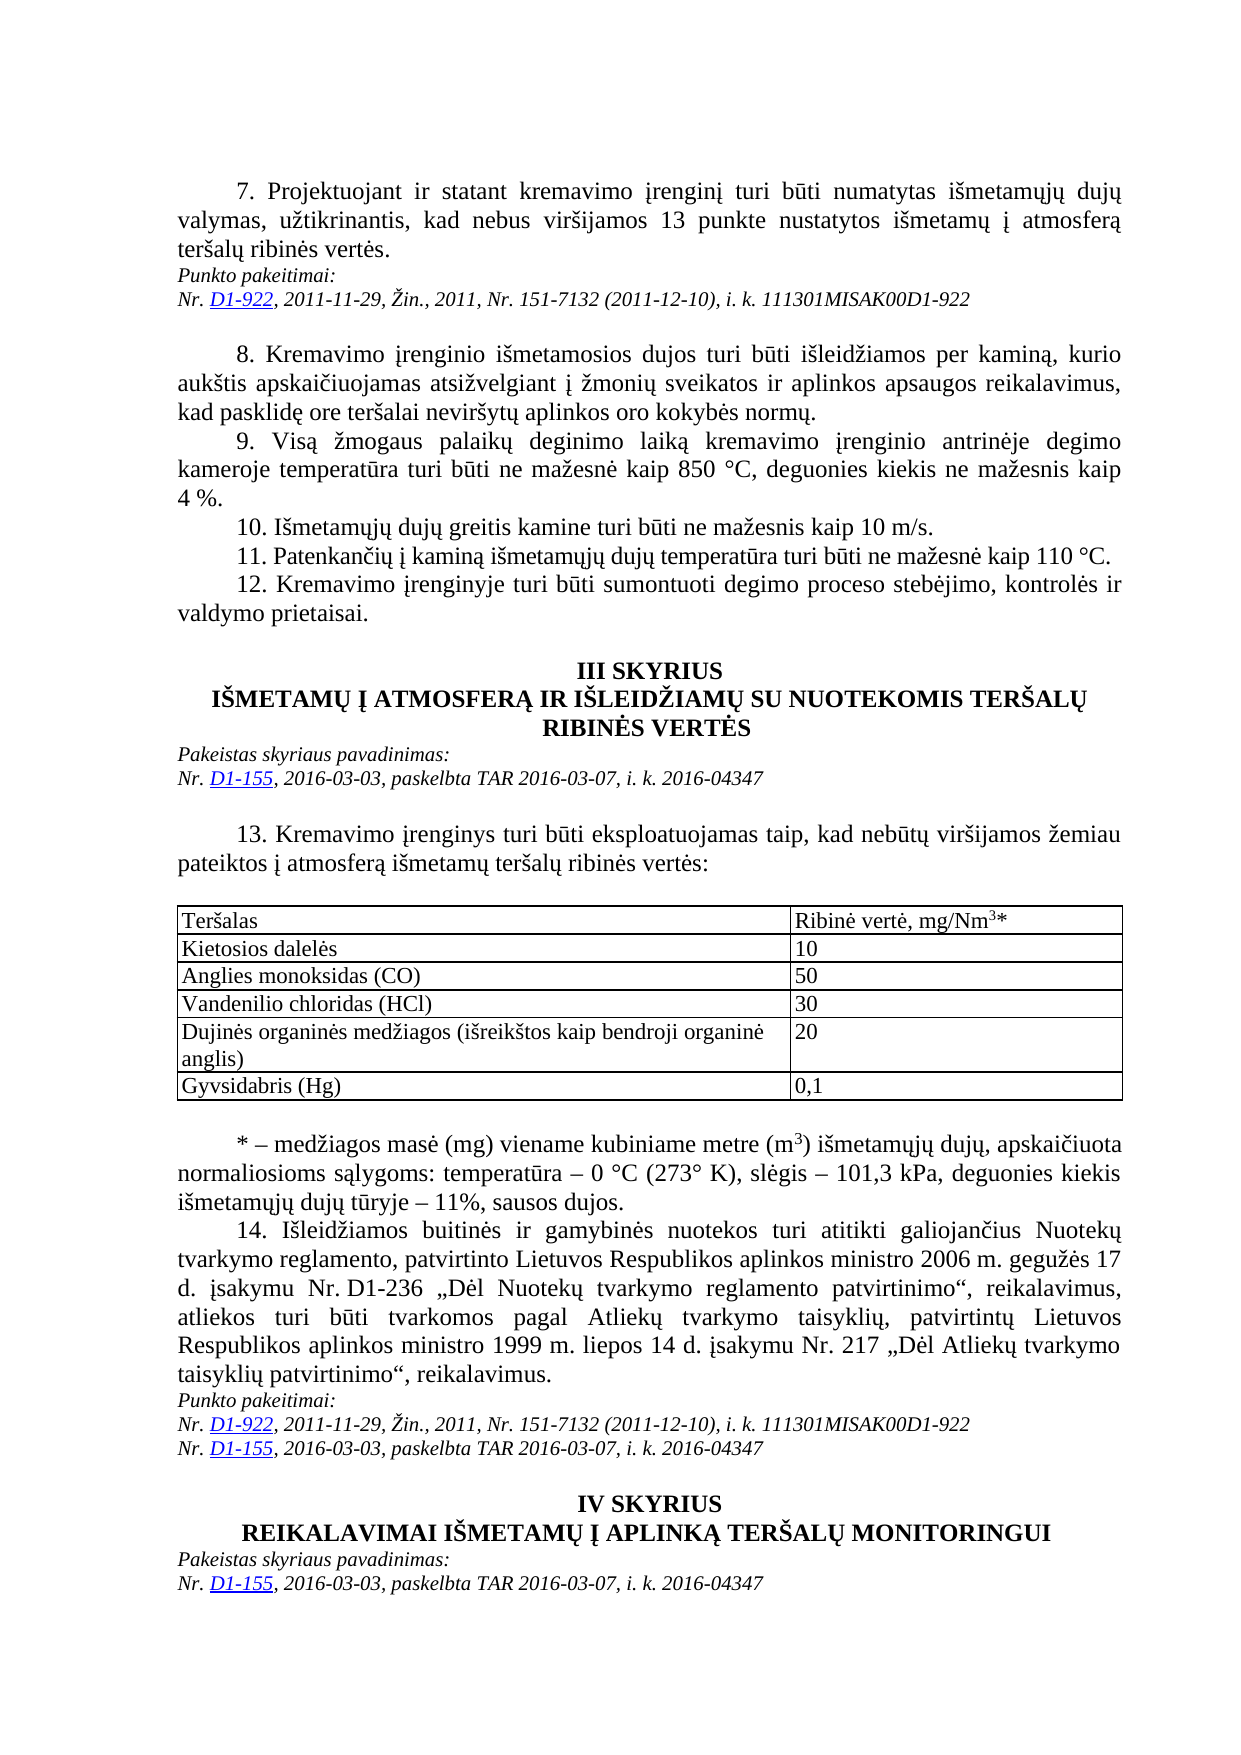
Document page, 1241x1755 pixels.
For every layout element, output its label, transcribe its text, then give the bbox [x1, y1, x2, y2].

text Nr. D1-922, 2011-11-29, Žin., 2011, Nr. 151-7132 (2011-12-10), i. k. 111301MISAK00D1-922 [177, 287, 1122, 311]
text 8. Kremavimo įrenginio išmetamosios dujos turi būti išleidžiamos per kaminą, kurio aukštis apskaičiuojamas atsižvelgiant į žmonių sveikatos ir aplinkos apsaugos reikalavimus, kad pasklidę ore teršalai neviršytų aplinkos oro kokybės normų. [177, 339, 1122, 426]
text Nr. D1-155, 2016-03-03, paskelbta TAR 2016-03-07, i. k. 2016-04347 [177, 1436, 1122, 1460]
table_cell Dujinės organinės medžiagos (išreikštos kaip bendroji organinė anglis) [178, 1018, 790, 1071]
text 10. Išmetamųjų dujų greitis kamine turi būti ne mažesnis kaip 10 m/s. [177, 512, 1122, 541]
text Pakeistas skyriaus pavadinimas: [177, 1546, 1122, 1571]
text * – medžiagos masė (mg) viename kubiniame metre (m3) išmetamųjų dujų, apskaičiuota normaliosioms sąlygoms: temperatūra – 0 °C (273° K), slėgis – 101,3 kPa, deguonies kiekis išmetamųjų dujų tūryje – 11%, sausos dujos. [177, 1129, 1122, 1216]
text 9. Visą žmogaus palaikų deginimo laiką kremavimo įrenginio antrinėje degimo kameroje temperatūra turi būti ne mažesnė kaip 850 °C, deguonies kiekis ne mažesnis kaip 4 %. [177, 426, 1122, 512]
text REIKALAVIMAI IŠMETAMŲ Į APLINKĄ TERŠALŲ MONITORINGUI [177, 1518, 1122, 1546]
text Pakeistas skyriaus pavadinimas: [177, 742, 1122, 766]
text III SKYRIUS [177, 656, 1122, 684]
text 11. Patenkančių į kaminą išmetamųjų dujų temperatūra turi būti ne mažesnė kaip 110 °C. [177, 541, 1122, 569]
table_header Teršalas [178, 907, 790, 933]
text IV SKYRIUS [177, 1489, 1122, 1518]
table_cell 20 [791, 1018, 1122, 1071]
text 12. Kremavimo įrenginyje turi būti sumontuoti degimo proceso stebėjimo, kontrolės ir valdymo prietaisai. [177, 569, 1122, 627]
text 13. Kremavimo įrenginys turi būti eksploatuojamas taip, kad nebūtų viršijamos žemiau pateiktos į atmosferą išmetamų teršalų ribinės vertės: [177, 819, 1122, 876]
table_cell 0,1 [791, 1073, 1122, 1099]
table_header Ribinė vertė, mg/Nm3* [791, 907, 1122, 933]
table_cell Vandenilio chloridas (HCl) [178, 991, 790, 1017]
text Punkto pakeitimai: [177, 1388, 1122, 1412]
text Nr. D1-155, 2016-03-03, paskelbta TAR 2016-03-07, i. k. 2016-04347 [177, 766, 1122, 790]
table_cell Anglies monoksidas (CO) [178, 963, 790, 989]
table_cell 30 [791, 991, 1122, 1017]
table_cell Gyvsidabris (Hg) [178, 1073, 790, 1099]
text IŠMETAMŲ Į ATMOSFERĄ IR IŠLEIDŽIAMŲ SU NUOTEKOMIS TERŠALŲ RIBINĖS VERTĖS [177, 684, 1122, 742]
table_cell Kietosios dalelės [178, 935, 790, 961]
text 14. Išleidžiamos buitinės ir gamybinės nuotekos turi atitikti galiojančius Nuotekų tvarkymo reglamento, patvirtinto Lietuvos Respublikos aplinkos ministro 2006 m. gegužės 17 d. įsakymu Nr. D1-236 „Dėl Nuotekų tvarkymo reglamento patvirtinimo“, reikalavimus, atliekos turi būti tvarkomos pagal Atliekų tvarkymo taisyklių, patvirtintų Lietuvos Respublikos aplinkos ministro 1999 m. liepos 14 d. įsakymu Nr. 217 „Dėl Atliekų tvarkymo taisyklių patvirtinimo“, reikalavimus. [177, 1216, 1122, 1388]
text Nr. D1-155, 2016-03-03, paskelbta TAR 2016-03-07, i. k. 2016-04347 [177, 1571, 1122, 1594]
table_cell 10 [791, 935, 1122, 961]
text Punkto pakeitimai: [177, 263, 1122, 287]
text 7. Projektuojant ir statant kremavimo įrenginį turi būti numatytas išmetamųjų dujų valymas, užtikrinantis, kad nebus viršijamos 13 punkte nustatytos išmetamų į atmosferą teršalų ribinės vertės. [177, 176, 1122, 263]
text Nr. D1-922, 2011-11-29, Žin., 2011, Nr. 151-7132 (2011-12-10), i. k. 111301MISAK00D1-922 [177, 1412, 1122, 1436]
table_cell 50 [791, 963, 1122, 989]
